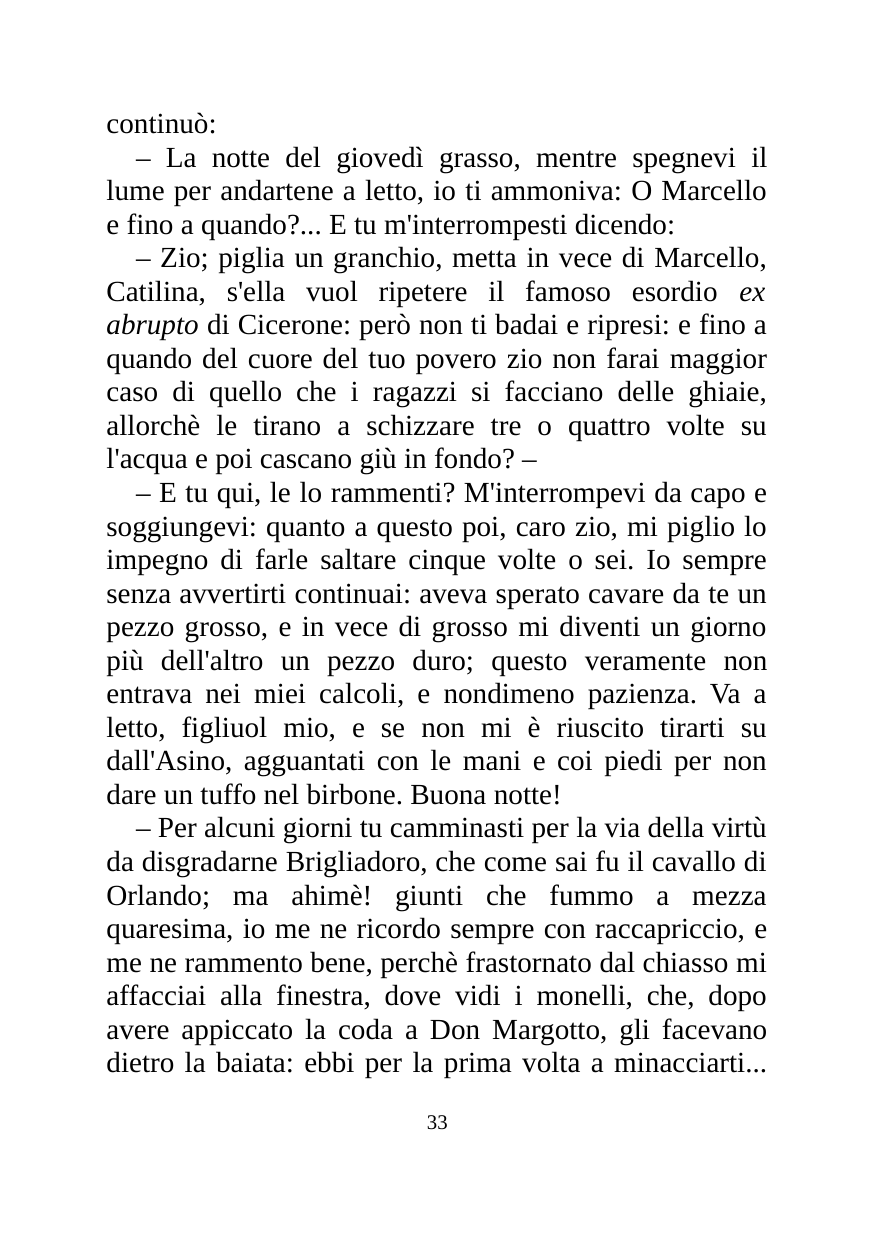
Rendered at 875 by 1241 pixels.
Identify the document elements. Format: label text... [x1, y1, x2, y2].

text continuò: [106, 106, 768, 140]
text – E tu qui, le lo rammenti? M'interrompevi da capo e soggiungevi: quanto a questo poi, caro zio, mi piglio lo impegno di farle saltare cinque volte o sei. Io sempre senza avvertirti continuai: aveva sperato cavare da te un pezzo grosso, e in vece di grosso mi diventi un giorno più dell'altro un pezzo duro; questo veramente non entrava nei miei calcoli, e nondimeno pazienza. Va a letto, figliuol mio, e se non mi è riuscito tirarti su dall'Asino, agguantati con le mani e coi piedi per non dare un tuffo nel birbone. Buona notte! [106, 475, 768, 811]
text – Zio; piglia un granchio, metta in vece di Marcello, Catilina, s'ella vuol ripetere il famoso esordio ex abrupto di Cicerone: però non ti badai e ripresi: e fino a quando del cuore del tuo povero zio non farai maggior caso di quello che i ragazzi si facciano delle ghiaie, allorchè le tirano a schizzare tre o quattro volte su l'acqua e poi cascano giù in fondo? – [106, 240, 768, 475]
text – La notte del giovedì grasso, mentre spegnevi il lume per andartene a letto, io ti ammoniva: O Marcello e fino a quando?... E tu m'interrompesti dicendo: [106, 140, 768, 240]
text – Per alcuni giorni tu camminasti per la via della virtù da disgradarne Brigliadoro, che come sai fu il cavallo di Orlando; ma ahimè! giunti che fummo a mezza quaresima, io me ne ricordo sempre con raccapriccio, e me ne rammento bene, perchè frastornato dal chiasso mi affacciai alla finestra, dove vidi i monelli, che, dopo avere appiccato la coda a Don Margotto, gli facevano dietro la baiata: ebbi per la prima volta a minacciarti... [106, 811, 768, 1079]
